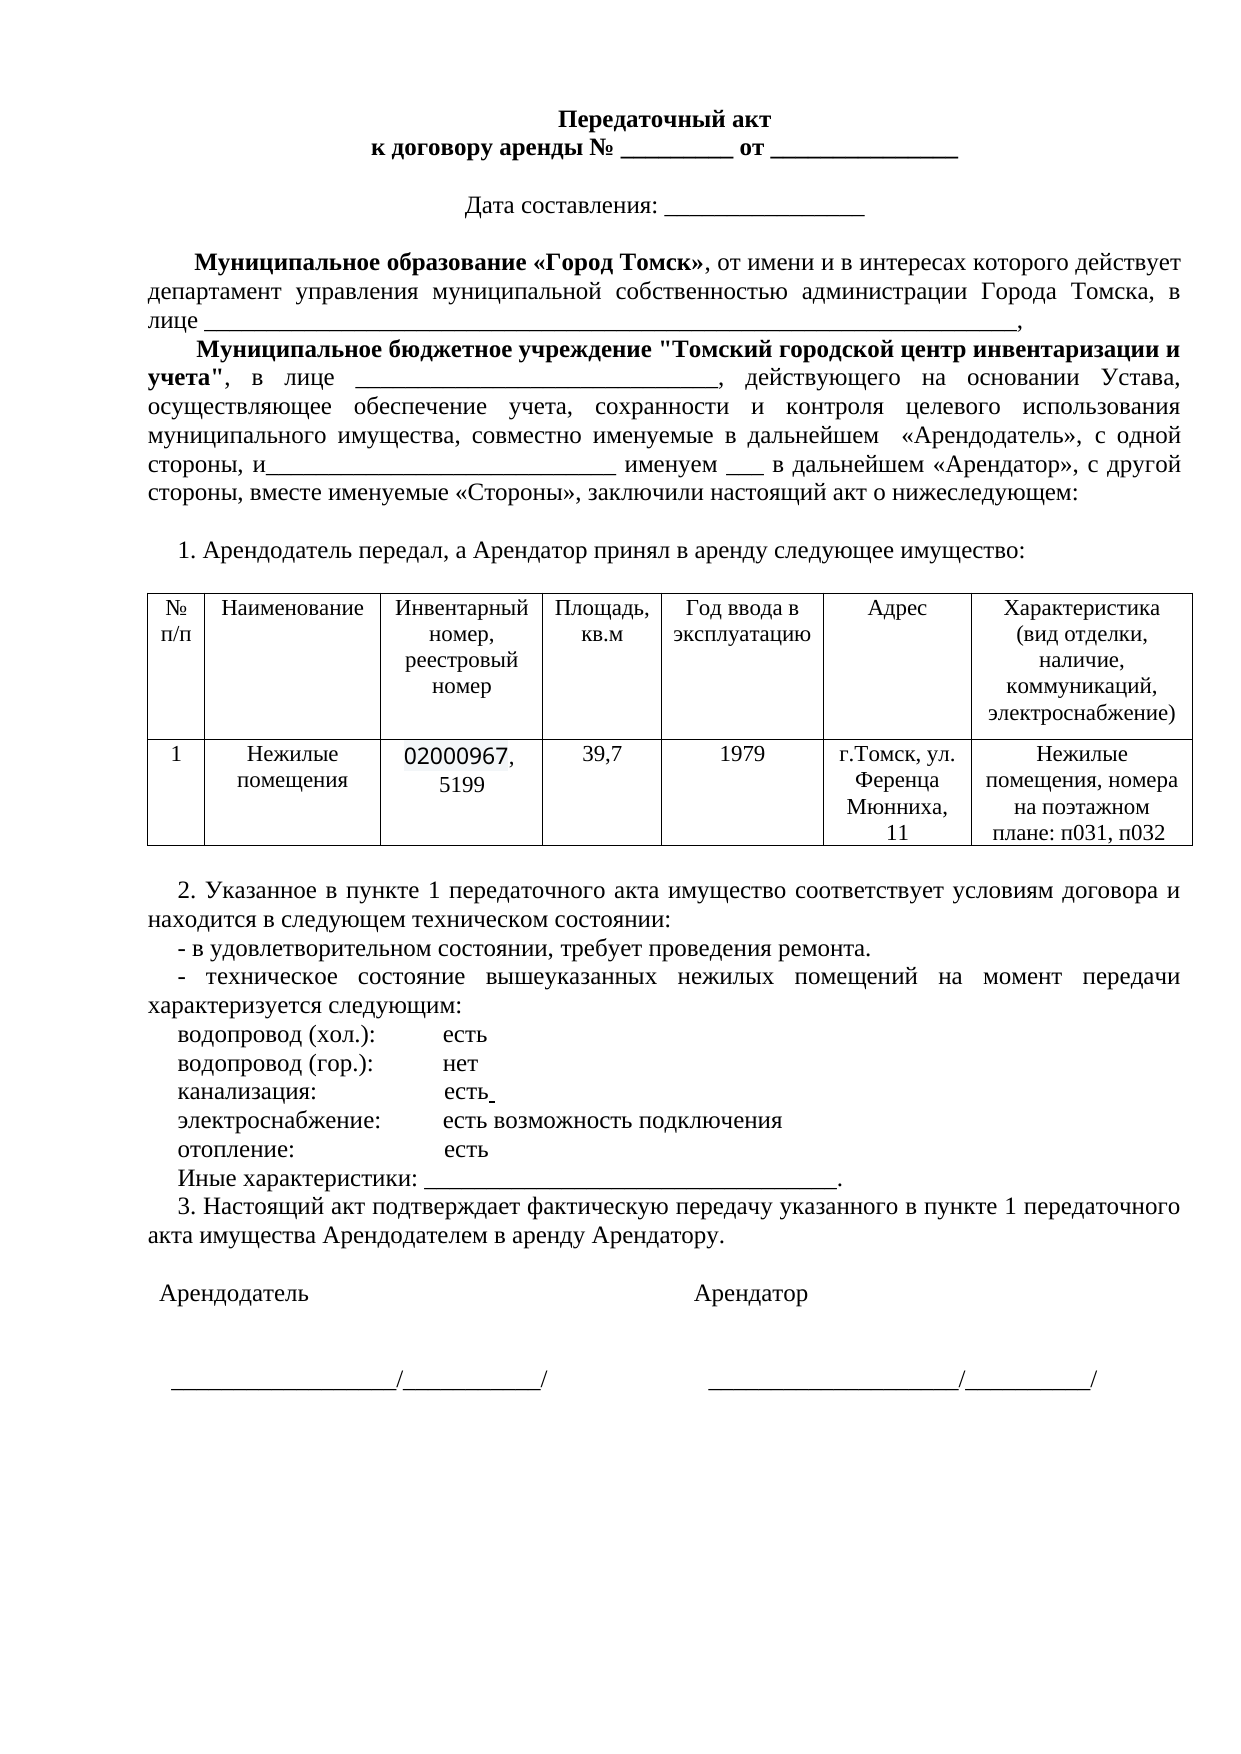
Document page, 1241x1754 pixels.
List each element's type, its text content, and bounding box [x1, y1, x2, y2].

text Передаточный акт [148, 104, 1181, 132]
text к договору аренды № _________ от _______________ [148, 132, 1181, 161]
table_header Год ввода в эксплуатацию [662, 594, 823, 739]
table_header № п/п [148, 594, 204, 739]
text водопровод (гор.): нет [148, 1048, 1181, 1076]
table_header __________________/___________/ [144, 1364, 617, 1393]
table_header ____________________/__________/ [672, 1364, 1152, 1393]
table_header Инвентарный номер, реестровый номер [381, 594, 542, 739]
text электроснабжение: есть возможность подключения [148, 1105, 1181, 1134]
text Иные характеристики: _________________________________. [148, 1163, 1181, 1191]
table_cell г.Томск, ул. Ференца Мюнниха, 11 [824, 740, 971, 845]
table_header Наименование [205, 594, 380, 739]
table_header [617, 1364, 672, 1393]
table_cell 1979 [662, 740, 823, 845]
table_header Площадь, кв.м [543, 594, 661, 739]
table_cell Нежилые помещения [205, 740, 380, 845]
table_header Адрес [824, 594, 971, 739]
text 3. Настоящий акт подтверждает фактическую передачу указанного в пункте 1 передаточного акта имущества Арендодателем в аренду Арендатору. [148, 1191, 1181, 1249]
table_header Арендодатель [148, 1278, 653, 1306]
table_cell 02000967, 5199 [381, 740, 542, 845]
table_cell 1 [148, 740, 204, 845]
text 1. Арендодатель передал, а Арендатор принял в аренду следующее имущество: [148, 535, 1181, 564]
text Дата составления: ________________ [148, 190, 1181, 219]
table_header Арендатор [653, 1278, 1154, 1306]
text Муниципальное бюджетное учреждение "Томский городской центр инвентаризации и учета", в лице _____________________________, действующего на основании Устава, осуществляющее обеспечение учета, сохранности и контроля целевого использования муниципального имущества, совместно именуемые в дальнейшем «Арендодатель», с одной стороны, и____________________________ именуем ___ в дальнейшем «Арендатор», с другой стороны, вместе именуемые «Стороны», заключили настоящий акт о нижеследующем: [148, 334, 1181, 506]
text водопровод (хол.): есть [148, 1019, 1181, 1048]
table_cell Нежилые помещения, номера на поэтажном плане: п031, п032 [972, 740, 1192, 845]
table_header Характеристика (вид отделки, наличие, коммуникаций, электроснабжение) [972, 594, 1192, 739]
table_cell 39,7 [543, 740, 661, 845]
text - техническое состояние вышеуказанных нежилых помещений на момент передачи характеризуется следующим: [148, 961, 1181, 1019]
text 2. Указанное в пункте 1 передаточного акта имущество соответствует условиям договора и находится в следующем техническом состоянии: [148, 875, 1181, 933]
text Муниципальное образование «Город Томск», от имени и в интересах которого действует департамент управления муниципальной собственностью администрации Города Томска, в лице _________________________________________________________________, [148, 247, 1181, 334]
text канализация: есть [148, 1076, 1181, 1105]
text отопление: есть [148, 1134, 1181, 1163]
text - в удовлетворительном состоянии, требует проведения ремонта. [148, 933, 1181, 961]
